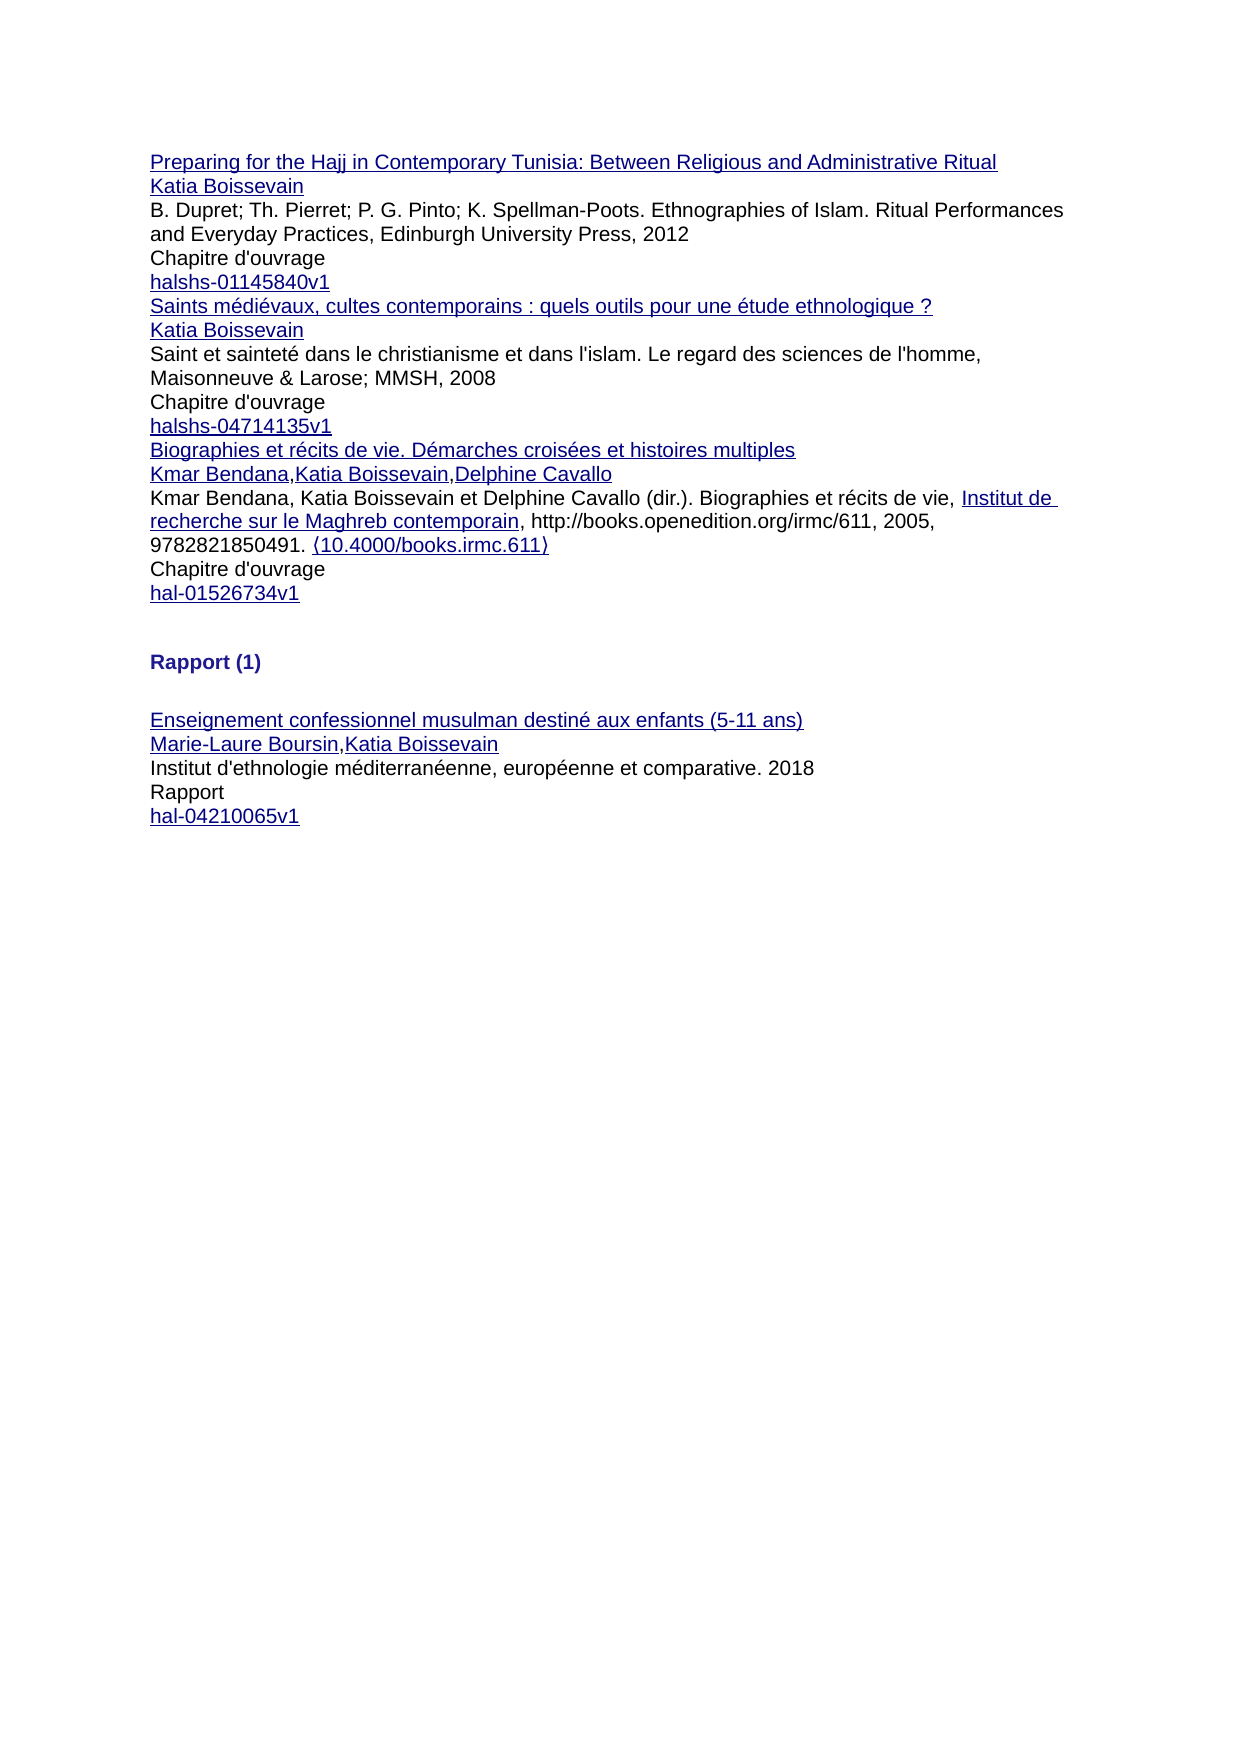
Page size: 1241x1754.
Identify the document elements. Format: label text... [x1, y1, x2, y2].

table_cell Biographies et récits de vie. Démarches croisées et histoires multiples Kmar Bendana,Katia Boissevain,Delphine Cavallo Kmar Bendana, Katia Boissevain et Delphine Cavallo (dir.). Biographies et récits de vie, Institut de recherche sur le Maghreb contemporain, http://books.openedition.org/irmc/611, 2005, 9782821850491. ⟨10.4000/books.irmc.611⟩ Chapitre d'ouvrage hal-01526734v1 [150, 438, 1090, 605]
table_cell Saints médiévaux, cultes contemporains : quels outils pour une étude ethnologique ? Katia Boissevain Saint et sainteté dans le christianisme et dans l'islam. Le regard des sciences de l'homme, Maisonneuve & Larose; MMSH, 2008 Chapitre d'ouvrage halshs-04714135v1 [150, 294, 1090, 437]
table_header Enseignement confessionnel musulman destiné aux enfants (5-11 ans) Marie-Laure Boursin,Katia Boissevain Institut d'ethnologie méditerranéenne, européenne et comparative. 2018 Rapport hal-04210065v1 [150, 708, 1090, 828]
table_cell Preparing for the Hajj in Contemporary Tunisia: Between Religious and Administrative Ritual Katia Boissevain B. Dupret; Th. Pierret; P. G. Pinto; K. Spellman-Poots. Ethnographies of Islam. Ritual Performances and Everyday Practices, Edinburgh University Press, 2012 Chapitre d'ouvrage halshs-01145840v1 [150, 150, 1090, 294]
subtitle Rapport (1) [150, 650, 1090, 674]
